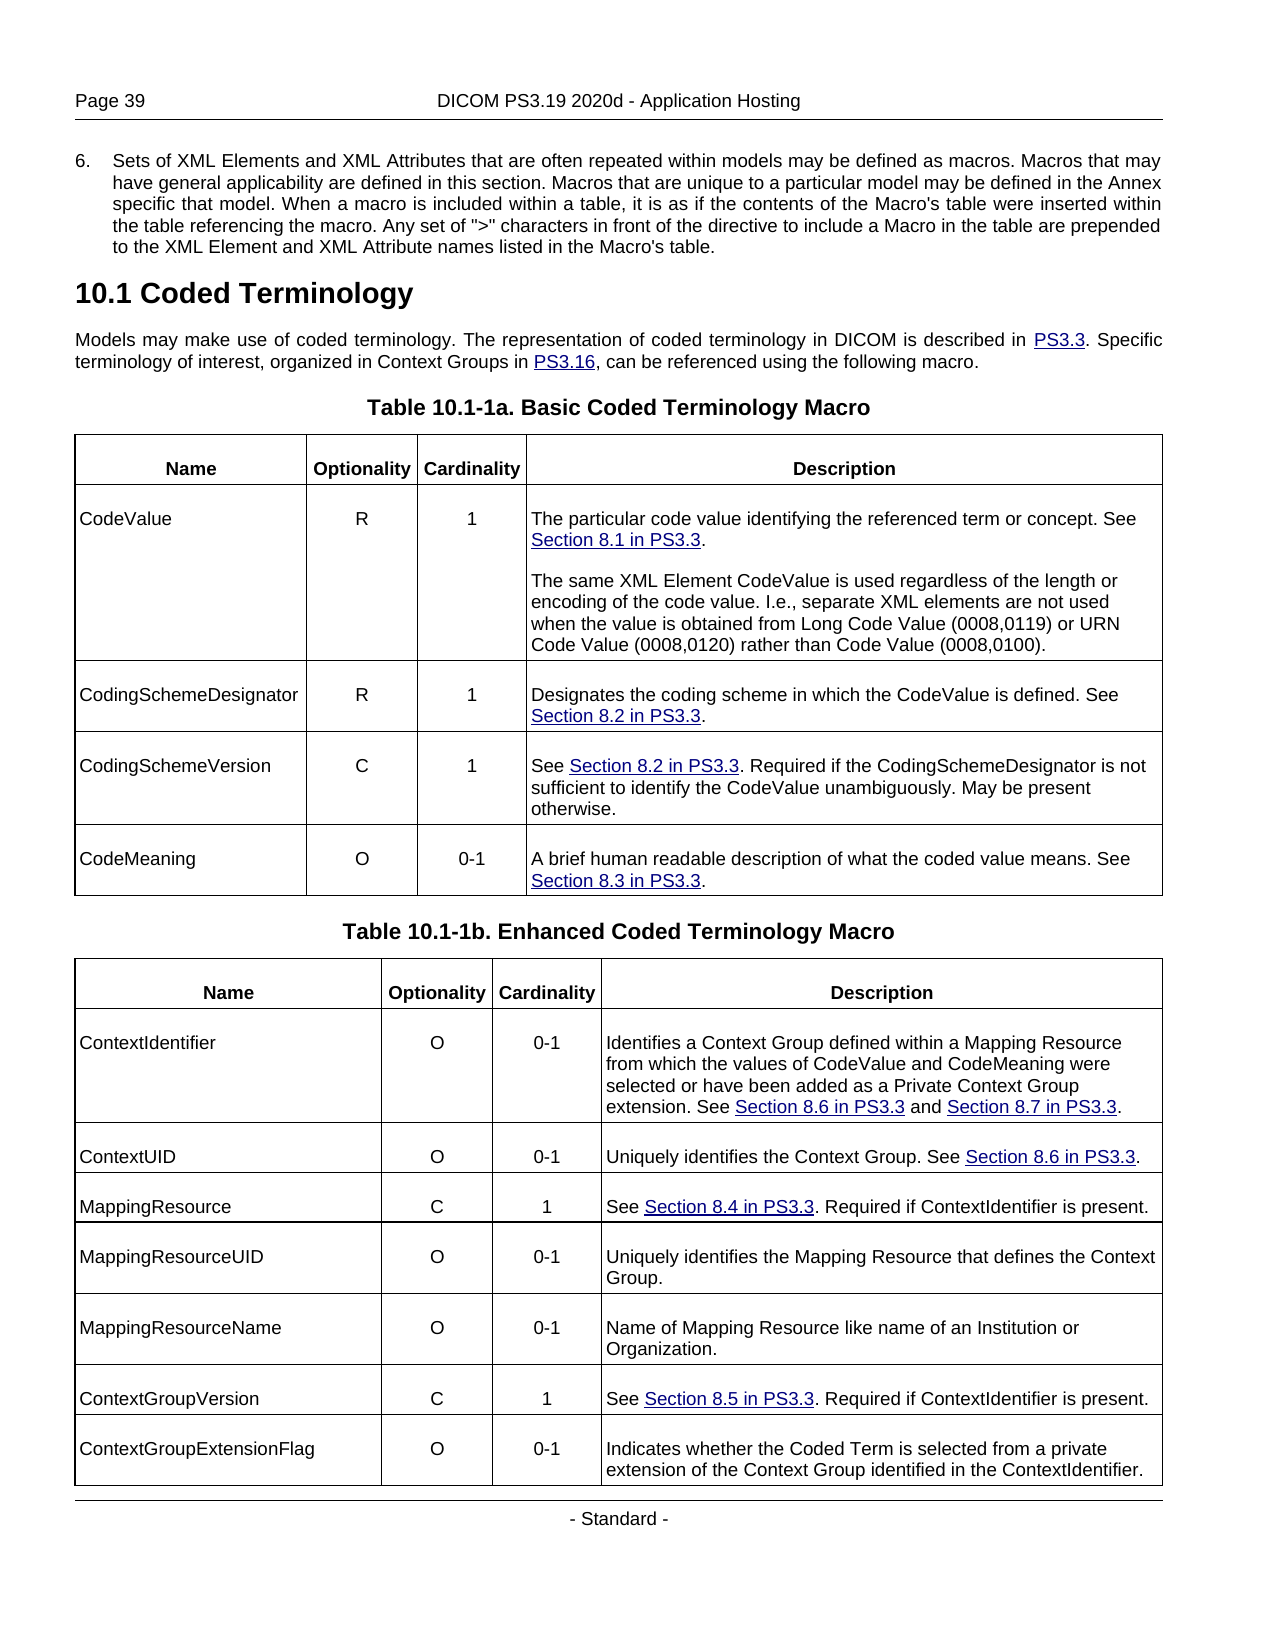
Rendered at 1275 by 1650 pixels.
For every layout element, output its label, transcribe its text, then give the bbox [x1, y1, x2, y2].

table_header Name [76, 435, 306, 483]
table_cell Uniquely identifies the Context Group. See Section 8.6 in PS3.3. [602, 1123, 1162, 1172]
table_cell C [307, 732, 417, 824]
text Table 10.1-1b. Enhanced Coded Terminology Macro [75, 919, 1162, 944]
table_cell R [307, 661, 417, 731]
table_cell 0-1 [493, 1294, 601, 1364]
table_cell C [382, 1365, 492, 1414]
text Table 10.1-1a. Basic Coded Terminology Macro [75, 394, 1162, 420]
table_cell MappingResourceUID [76, 1223, 381, 1293]
table_cell MappingResource [76, 1173, 381, 1221]
table_cell 1 [493, 1365, 601, 1414]
table_cell ContextGroupExtensionFlag [76, 1415, 381, 1485]
table_cell O [307, 825, 417, 895]
table_cell O [382, 1123, 492, 1172]
table_cell 1 [418, 732, 526, 824]
table_cell CodingSchemeDesignator [76, 661, 306, 731]
table_header Name [76, 959, 381, 1008]
table_cell ContextGroupVersion [76, 1365, 381, 1414]
table_header Optionality [307, 435, 417, 483]
table_cell 1 [418, 485, 526, 660]
table_cell 1 [493, 1173, 601, 1221]
table_cell 0-1 [493, 1223, 601, 1293]
table_header Optionality [382, 959, 492, 1008]
table_header Cardinality [493, 959, 601, 1008]
table_cell 1 [418, 661, 526, 731]
table_cell MappingResourceName [76, 1294, 381, 1364]
table_cell Identifies a Context Group defined within a Mapping Resource from which the values of CodeValue and CodeMeaning were selected or have been added as a Private Context Group extension. See Section 8.6 in PS3.3 and Section 8.7 in PS3.3. [602, 1009, 1162, 1122]
table_cell O [382, 1009, 492, 1122]
table_cell A brief human readable description of what the coded value means. See Section 8.3 in PS3.3. [527, 825, 1162, 895]
table_cell R [307, 485, 417, 660]
table_cell See Section 8.2 in PS3.3. Required if the CodingSchemeDesignator is not sufficient to identify the CodeValue unambiguously. May be present otherwise. [527, 732, 1162, 824]
table_cell See Section 8.5 in PS3.3. Required if ContextIdentifier is present. [602, 1365, 1162, 1414]
table_header Cardinality [418, 435, 526, 483]
table_cell O [382, 1294, 492, 1364]
table_cell Designates the coding scheme in which the CodeValue is defined. See Section 8.2 in PS3.3. [527, 661, 1162, 731]
text 10.1 Coded Terminology [75, 277, 1162, 310]
table_cell 0-1 [493, 1009, 601, 1122]
table_header Description [527, 435, 1162, 483]
table_cell Indicates whether the Coded Term is selected from a private extension of the Context Group identified in the ContextIdentifier. [602, 1415, 1162, 1485]
table_cell CodeMeaning [76, 825, 306, 895]
table_cell The particular code value identifying the referenced term or concept. See Section 8.1 in PS3.3. The same XML Element CodeValue is used regardless of the length or encoding of the code value. I.e., separate XML elements are not used when the value is obtained from Long Code Value (0008,0119) or URN Code Value (0008,0120) rather than Code Value (0008,0100). [527, 485, 1162, 660]
table_cell 0-1 [493, 1123, 601, 1172]
table_cell O [382, 1223, 492, 1293]
table_cell 0-1 [493, 1415, 601, 1485]
table_cell See Section 8.4 in PS3.3. Required if ContextIdentifier is present. [602, 1173, 1162, 1221]
table_cell CodeValue [76, 485, 306, 660]
table_cell Name of Mapping Resource like name of an Institution or Organization. [602, 1294, 1162, 1364]
table_header Description [602, 959, 1162, 1008]
text 6. Sets of XML Elements and XML Attributes that are often repeated within models may be defined as macros. Macros that may have general applicability are defined in this section. Macros that are unique to a particular model may be defined in the Annex specific that model. When a macro is included within a table, it is as if the contents of the Macro's table were inserted within the table referencing the macro. Any set of ">" characters in front of the directive to include a Macro in the table are prepended to the XML Element and XML Attribute names listed in the Macro's table. [75, 150, 1162, 258]
table_cell O [382, 1415, 492, 1485]
text Models may make use of coded terminology. The representation of coded terminology in DICOM is described in PS3.3. Specific terminology of interest, organized in Context Groups in PS3.16, can be referenced using the following macro. [75, 329, 1162, 372]
table_cell Uniquely identifies the Mapping Resource that defines the Context Group. [602, 1223, 1162, 1293]
table_cell 0-1 [418, 825, 526, 895]
table_cell ContextUID [76, 1123, 381, 1172]
table_cell C [382, 1173, 492, 1221]
table_cell CodingSchemeVersion [76, 732, 306, 824]
table_cell ContextIdentifier [76, 1009, 381, 1122]
